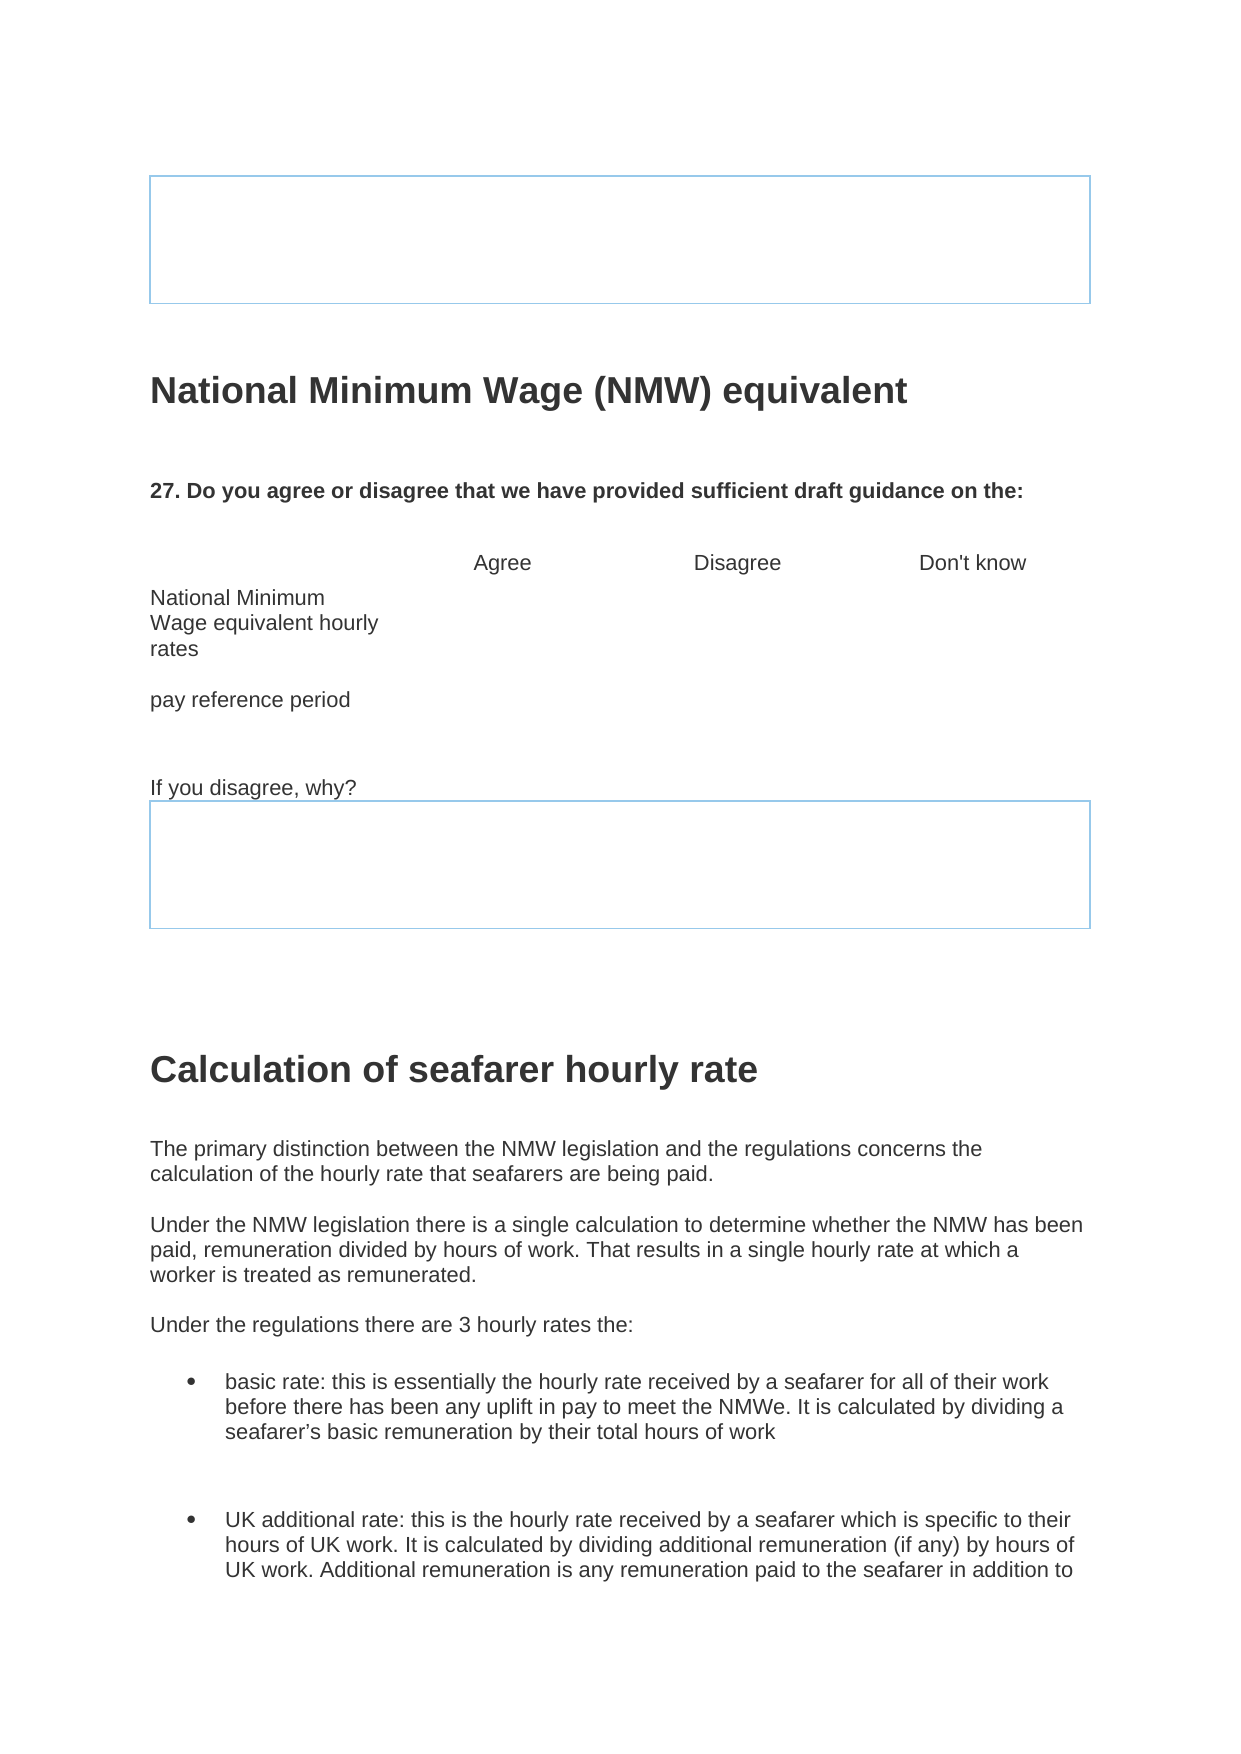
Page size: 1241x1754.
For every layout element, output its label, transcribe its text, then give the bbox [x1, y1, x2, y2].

text Calculation of seafarer hourly rate [150, 1047, 1090, 1090]
table_cell [620, 575, 855, 661]
table_header basic rate: this is essentially the hourly rate received by a seafarer for all of their work before there has been any uplift in pay to meet the NMWe. It is calculated by dividing a seafarer’s basic remuneration by their total hours of work [150, 1338, 1090, 1476]
table_cell [620, 661, 855, 729]
table_header [151, 802, 1089, 928]
table_cell [855, 575, 1090, 661]
text If you disagree, why? [150, 775, 1090, 800]
table_cell UK additional rate: this is the hourly rate received by a seafarer which is specific to their hours of UK work. It is calculated by dividing additional remuneration (if any) by hours of UK work. Additional remuneration is any remuneration paid to the seafarer in addition to [150, 1476, 1090, 1583]
text National Minimum Wage (NMW) equivalent [150, 368, 1090, 411]
table_header Agree [385, 539, 620, 574]
table_header [150, 539, 385, 574]
table_cell National Minimum Wage equivalent hourly rates [150, 575, 385, 661]
table_header Disagree [620, 539, 855, 574]
table_cell [385, 575, 620, 661]
table_cell [855, 661, 1090, 729]
subtitle 27. Do you agree or disagree that we have provided sufficient draft guidance on the: [150, 478, 1090, 503]
text The primary distinction between the NMW legislation and the regulations concerns the calculation of the hourly rate that seafarers are being paid. Under the NMW legislation there is a single calculation to determine whether the NMW has been paid, remuneration divided by hours of work. That results in a single hourly rate at which a worker is treated as remunerated. Under the regulations there are 3 hourly rates the: [150, 1136, 1090, 1338]
table_header [151, 177, 1089, 303]
table_cell pay reference period [150, 661, 385, 729]
table_cell [385, 661, 620, 729]
table_header Don't know [855, 539, 1090, 574]
